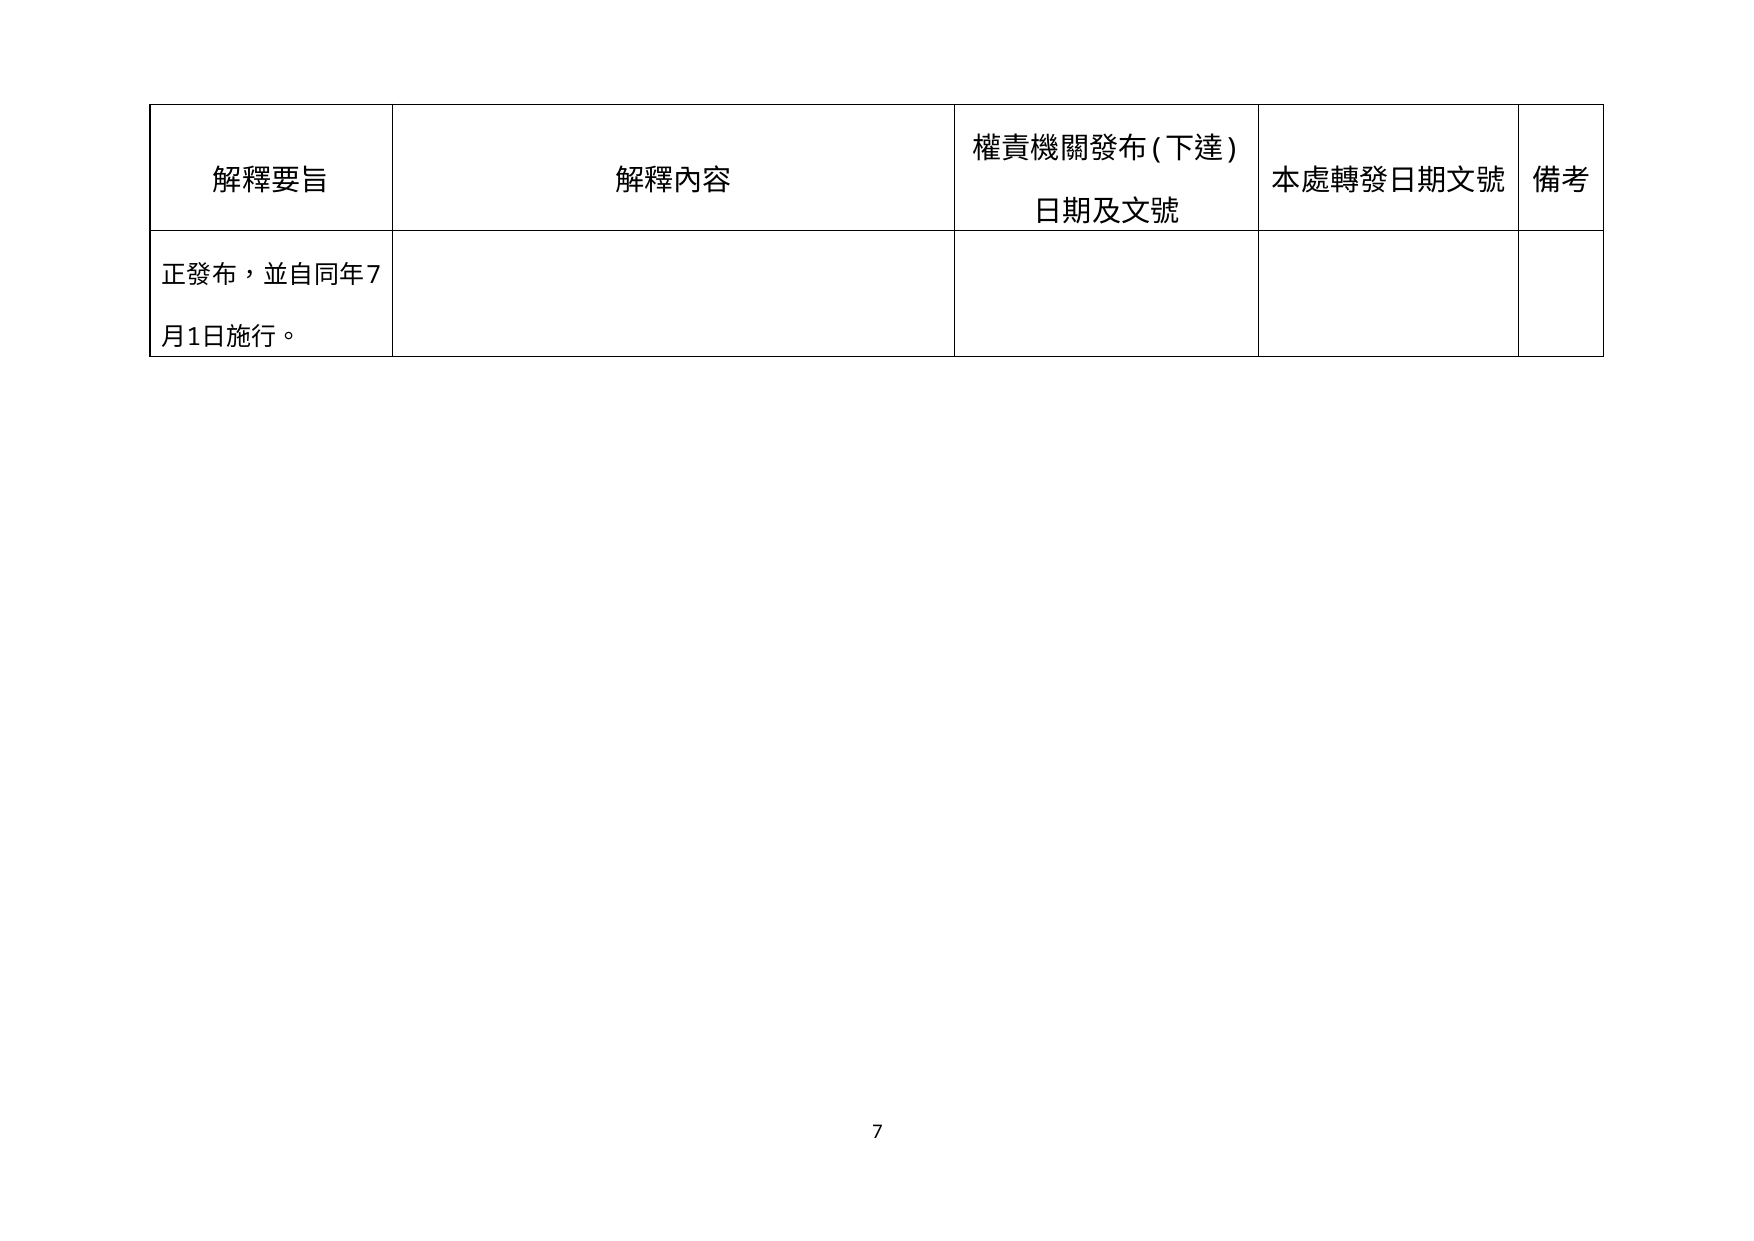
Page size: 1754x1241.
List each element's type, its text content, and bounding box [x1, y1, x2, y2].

table_header 權責機關發布(下達) 日期及文號 [955, 105, 1258, 229]
table_header 備考 [1519, 105, 1603, 229]
table_cell [393, 231, 954, 356]
table_cell [955, 231, 1258, 356]
table_header 解釋內容 [393, 105, 954, 229]
table_cell [1259, 231, 1518, 356]
table_header 解釋要旨 [151, 105, 392, 229]
table_header 本處轉發日期文號 [1259, 105, 1518, 229]
table_cell [1519, 231, 1603, 356]
table_cell 正發布，並自同年7月1日施行。 [151, 231, 392, 356]
